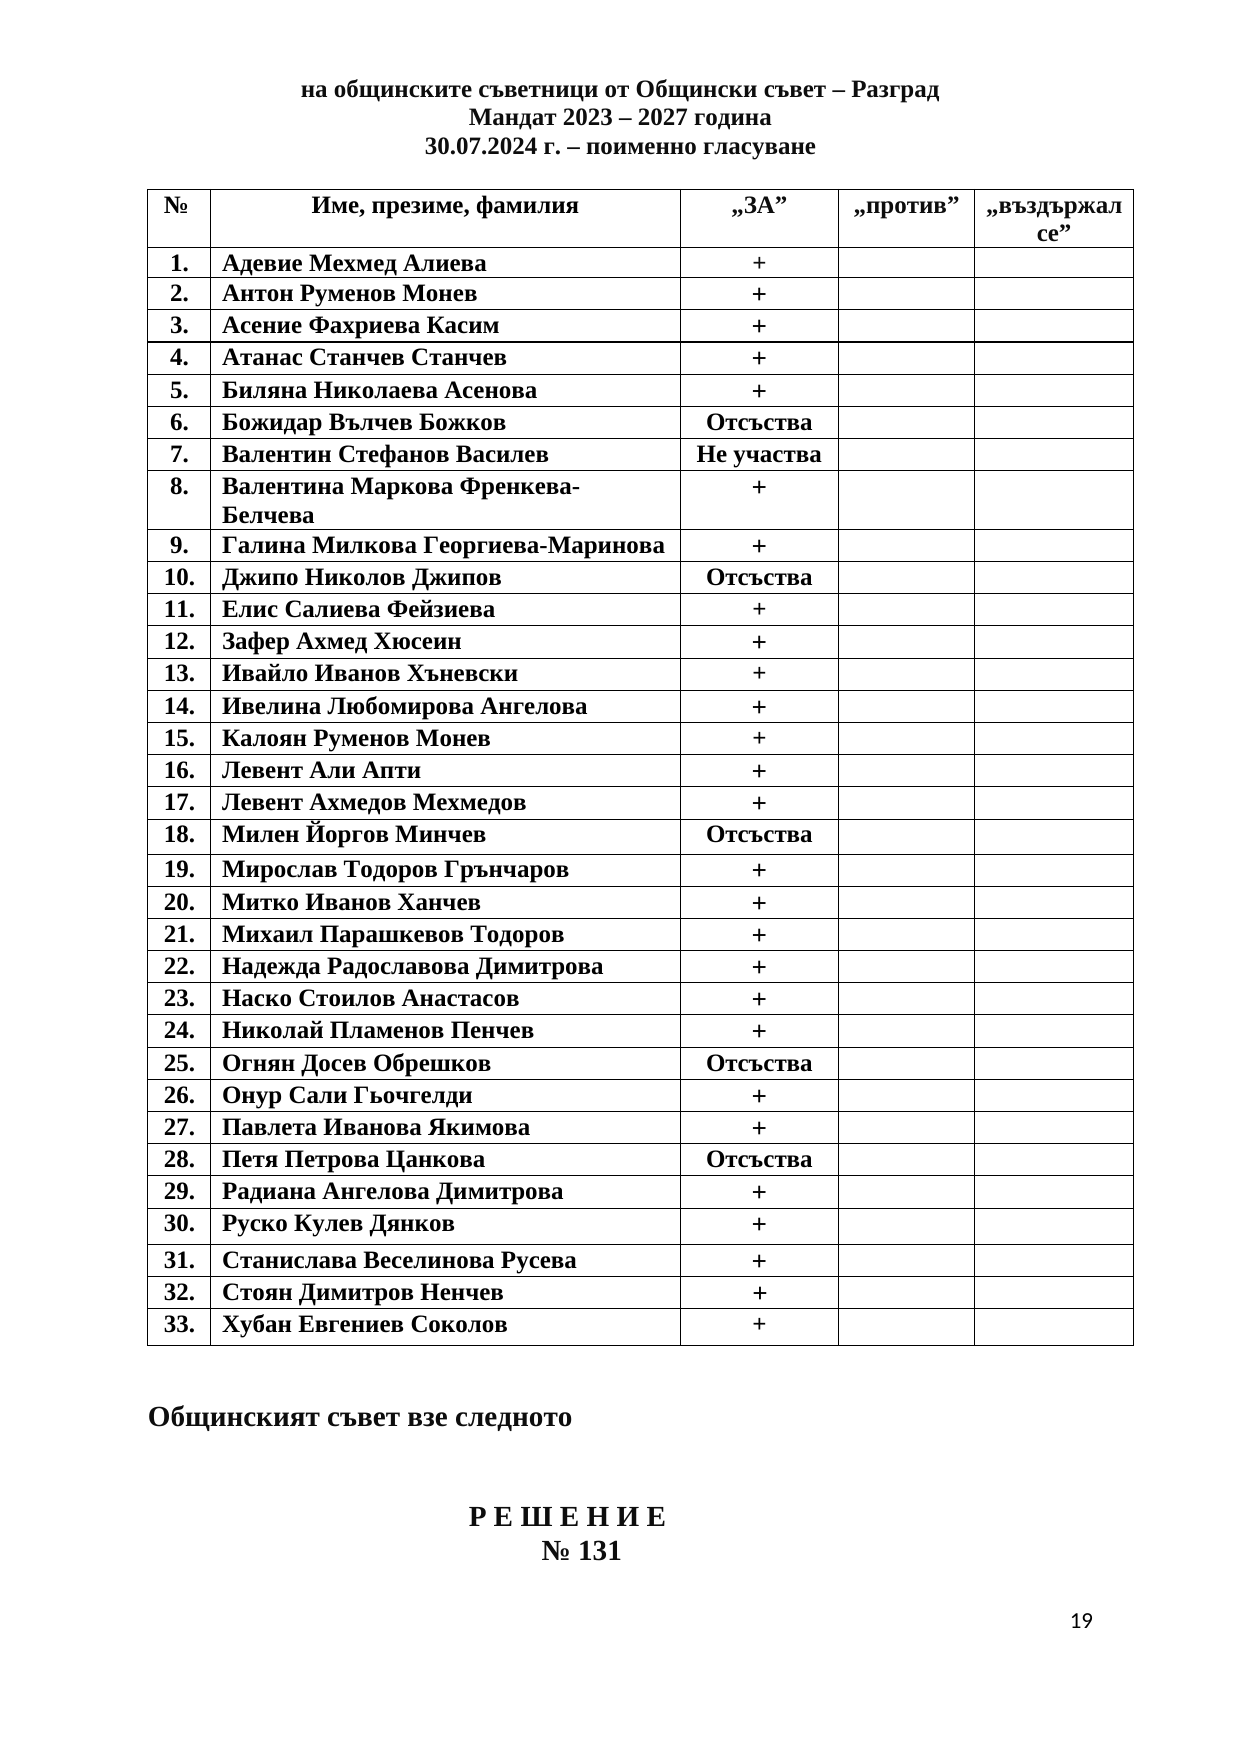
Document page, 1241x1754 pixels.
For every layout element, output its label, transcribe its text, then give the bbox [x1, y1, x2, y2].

table_cell [839, 659, 974, 690]
table_cell 15. [148, 723, 210, 754]
table_cell Божидар Вълчев Божков [211, 407, 680, 438]
table_cell [975, 1277, 1133, 1308]
table_cell + [681, 1209, 838, 1244]
table_cell + [681, 855, 838, 886]
table_cell [975, 1080, 1133, 1111]
table_cell Отсъства [681, 1048, 838, 1079]
subtitle Общинският съвет взе следното [148, 1399, 1093, 1432]
table_cell Хубан Евгениев Соколов [211, 1309, 680, 1345]
table_cell 29. [148, 1176, 210, 1207]
table_cell Митко Иванов Ханчев [211, 887, 680, 918]
table_cell [839, 343, 974, 374]
table_cell [839, 1144, 974, 1175]
table_cell [975, 1245, 1133, 1276]
table_cell [839, 471, 974, 529]
table_cell + [681, 1112, 838, 1143]
table_cell + [681, 691, 838, 722]
table_cell + [681, 594, 838, 625]
table_cell [839, 278, 974, 309]
table_cell Надежда Радославова Димитрова [211, 951, 680, 982]
table_cell [839, 855, 974, 886]
table_cell Станислава Веселинова Русева [211, 1245, 680, 1276]
table_cell [839, 407, 974, 438]
table_cell Атанас Станчев Станчев [211, 343, 680, 374]
table_cell Джипо Николов Джипов [211, 562, 680, 593]
table_header „ЗА” [681, 190, 838, 247]
table_cell [975, 723, 1133, 754]
table_cell Елис Салиева Фейзиева [211, 594, 680, 625]
table_cell [839, 820, 974, 853]
table_cell + [681, 983, 838, 1014]
table_cell Михаил Парашкевов Тодоров [211, 919, 680, 950]
table_cell Стоян Димитров Ненчев [211, 1277, 680, 1308]
table_cell Асение Фахриева Касим [211, 310, 680, 341]
table_cell Галина Милкова Георгиева-Маринова [211, 530, 680, 561]
table_cell [839, 248, 974, 277]
table_cell + [681, 248, 838, 277]
table_cell Левент Али Апти [211, 755, 680, 786]
table_cell [839, 1209, 974, 1244]
table_cell [839, 626, 974, 657]
table_cell + [681, 887, 838, 918]
text на общинските съветници от Общински съвет – Разград [148, 74, 1093, 102]
table_cell [975, 594, 1133, 625]
table_cell 2. [148, 278, 210, 309]
table_cell + [681, 787, 838, 818]
table_cell Валентин Стефанов Василев [211, 439, 680, 470]
table_cell [839, 723, 974, 754]
table_cell + [681, 1176, 838, 1207]
table_cell [975, 887, 1133, 918]
table_header № [148, 190, 210, 247]
table_cell [839, 375, 974, 406]
table_cell Калоян Руменов Монев [211, 723, 680, 754]
table_cell Мирослав Тодоров Грънчаров [211, 855, 680, 886]
table_cell [975, 755, 1133, 786]
table_cell [839, 1048, 974, 1079]
table_cell + [681, 723, 838, 754]
table_cell 10. [148, 562, 210, 593]
table_cell Наско Стоилов Анастасов [211, 983, 680, 1014]
table_cell [839, 1112, 974, 1143]
table_cell 11. [148, 594, 210, 625]
subtitle № 131 [148, 1533, 1093, 1566]
table_cell [975, 471, 1133, 529]
table_cell + [681, 375, 838, 406]
table_cell Ивайло Иванов Хъневски [211, 659, 680, 690]
table_cell 25. [148, 1048, 210, 1079]
table_cell [975, 1144, 1133, 1175]
table_cell + [681, 919, 838, 950]
table_cell + [681, 1015, 838, 1047]
table_cell [839, 1080, 974, 1111]
table_cell [839, 983, 974, 1014]
table_cell [975, 983, 1133, 1014]
table_cell 24. [148, 1015, 210, 1047]
table_cell [839, 439, 974, 470]
table_cell Не участва [681, 439, 838, 470]
table_cell 13. [148, 659, 210, 690]
table_cell Ивелина Любомирова Ангелова [211, 691, 680, 722]
table_cell [839, 755, 974, 786]
table_cell [839, 691, 974, 722]
table_cell [839, 1015, 974, 1047]
table_cell 23. [148, 983, 210, 1014]
table_cell 21. [148, 919, 210, 950]
table_cell Николай Пламенов Пенчев [211, 1015, 680, 1047]
table_cell [975, 439, 1133, 470]
table_cell Зафер Ахмед Хюсеин [211, 626, 680, 657]
table_cell [975, 691, 1133, 722]
table_cell [839, 1309, 974, 1345]
table_cell [975, 407, 1133, 438]
table_cell [839, 787, 974, 818]
table_cell + [681, 310, 838, 341]
table_cell 19. [148, 855, 210, 886]
table_cell 20. [148, 887, 210, 918]
table_cell + [681, 659, 838, 690]
table_cell + [681, 343, 838, 374]
table_cell 12. [148, 626, 210, 657]
table_header „въздържал се” [975, 190, 1133, 247]
table_cell [975, 1209, 1133, 1244]
table_cell + [681, 1080, 838, 1111]
table_cell + [681, 278, 838, 309]
table_cell Адевие Мехмед Алиева [211, 248, 680, 277]
table_cell 4. [148, 343, 210, 374]
table_cell Радиана Ангелова Димитрова [211, 1176, 680, 1207]
table_cell 22. [148, 951, 210, 982]
table_cell Левент Ахмедов Мехмедов [211, 787, 680, 818]
table_cell [975, 626, 1133, 657]
table_cell 28. [148, 1144, 210, 1175]
table_cell 17. [148, 787, 210, 818]
table_cell + [681, 1245, 838, 1276]
table_cell [975, 820, 1133, 853]
table_cell [839, 594, 974, 625]
table_cell [975, 562, 1133, 593]
table_cell [839, 1176, 974, 1207]
table_cell 16. [148, 755, 210, 786]
text 30.07.2024 г. – поименно гласуване [148, 131, 1093, 160]
table_cell Петя Петрова Цанкова [211, 1144, 680, 1175]
table_cell [839, 887, 974, 918]
table_cell + [681, 951, 838, 982]
table_cell + [681, 626, 838, 657]
table_cell 5. [148, 375, 210, 406]
table_cell Отсъства [681, 820, 838, 853]
table_cell [839, 562, 974, 593]
table_cell + [681, 1309, 838, 1345]
table_cell 26. [148, 1080, 210, 1111]
table_cell [839, 530, 974, 561]
table_cell + [681, 471, 838, 529]
table_cell Руско Кулев Дянков [211, 1209, 680, 1244]
subtitle Р Е Ш Е Н И Е [148, 1499, 1093, 1533]
table_header Име, презиме, фамилия [211, 190, 680, 247]
table_cell + [681, 1277, 838, 1308]
table_cell [839, 310, 974, 341]
table_cell Валентина Маркова Френкева-Белчева [211, 471, 680, 529]
table_cell [975, 248, 1133, 277]
table_cell 33. [148, 1309, 210, 1345]
table_cell 14. [148, 691, 210, 722]
table_cell 8. [148, 471, 210, 529]
table_cell Отсъства [681, 562, 838, 593]
table_cell Огнян Досев Обрешков [211, 1048, 680, 1079]
table_header „против” [839, 190, 974, 247]
subtitle Мандат 2023 – 2027 година [148, 102, 1093, 131]
table_cell + [681, 755, 838, 786]
table_cell + [681, 530, 838, 561]
table_cell [975, 375, 1133, 406]
table_cell 6. [148, 407, 210, 438]
table_cell [839, 951, 974, 982]
table_cell Отсъства [681, 1144, 838, 1175]
table_cell 30. [148, 1209, 210, 1244]
table_cell [975, 1015, 1133, 1047]
table_cell [975, 1309, 1133, 1345]
table_cell [839, 919, 974, 950]
table_cell [975, 1176, 1133, 1207]
table_cell Павлета Иванова Якимова [211, 1112, 680, 1143]
table_cell 1. [148, 248, 210, 277]
table_cell [975, 659, 1133, 690]
table_cell Милен Йоргов Минчев [211, 820, 680, 853]
table_cell [975, 951, 1133, 982]
table_cell Онур Сали Гьочгелди [211, 1080, 680, 1111]
table_cell 31. [148, 1245, 210, 1276]
table_cell [975, 278, 1133, 309]
table_cell [975, 530, 1133, 561]
table_cell 3. [148, 310, 210, 341]
table_cell 7. [148, 439, 210, 470]
table_cell [975, 787, 1133, 818]
table_cell [975, 1112, 1133, 1143]
table_cell Антон Руменов Монев [211, 278, 680, 309]
table_cell Отсъства [681, 407, 838, 438]
table_cell [839, 1277, 974, 1308]
table_cell [975, 855, 1133, 886]
table_cell [839, 1245, 974, 1276]
table_cell [975, 343, 1133, 374]
table_cell 18. [148, 820, 210, 853]
table_cell [975, 1048, 1133, 1079]
table_cell [975, 919, 1133, 950]
table_cell [975, 310, 1133, 341]
table_cell Биляна Николаева Асенова [211, 375, 680, 406]
table_cell 9. [148, 530, 210, 561]
table_cell 32. [148, 1277, 210, 1308]
table_cell 27. [148, 1112, 210, 1143]
